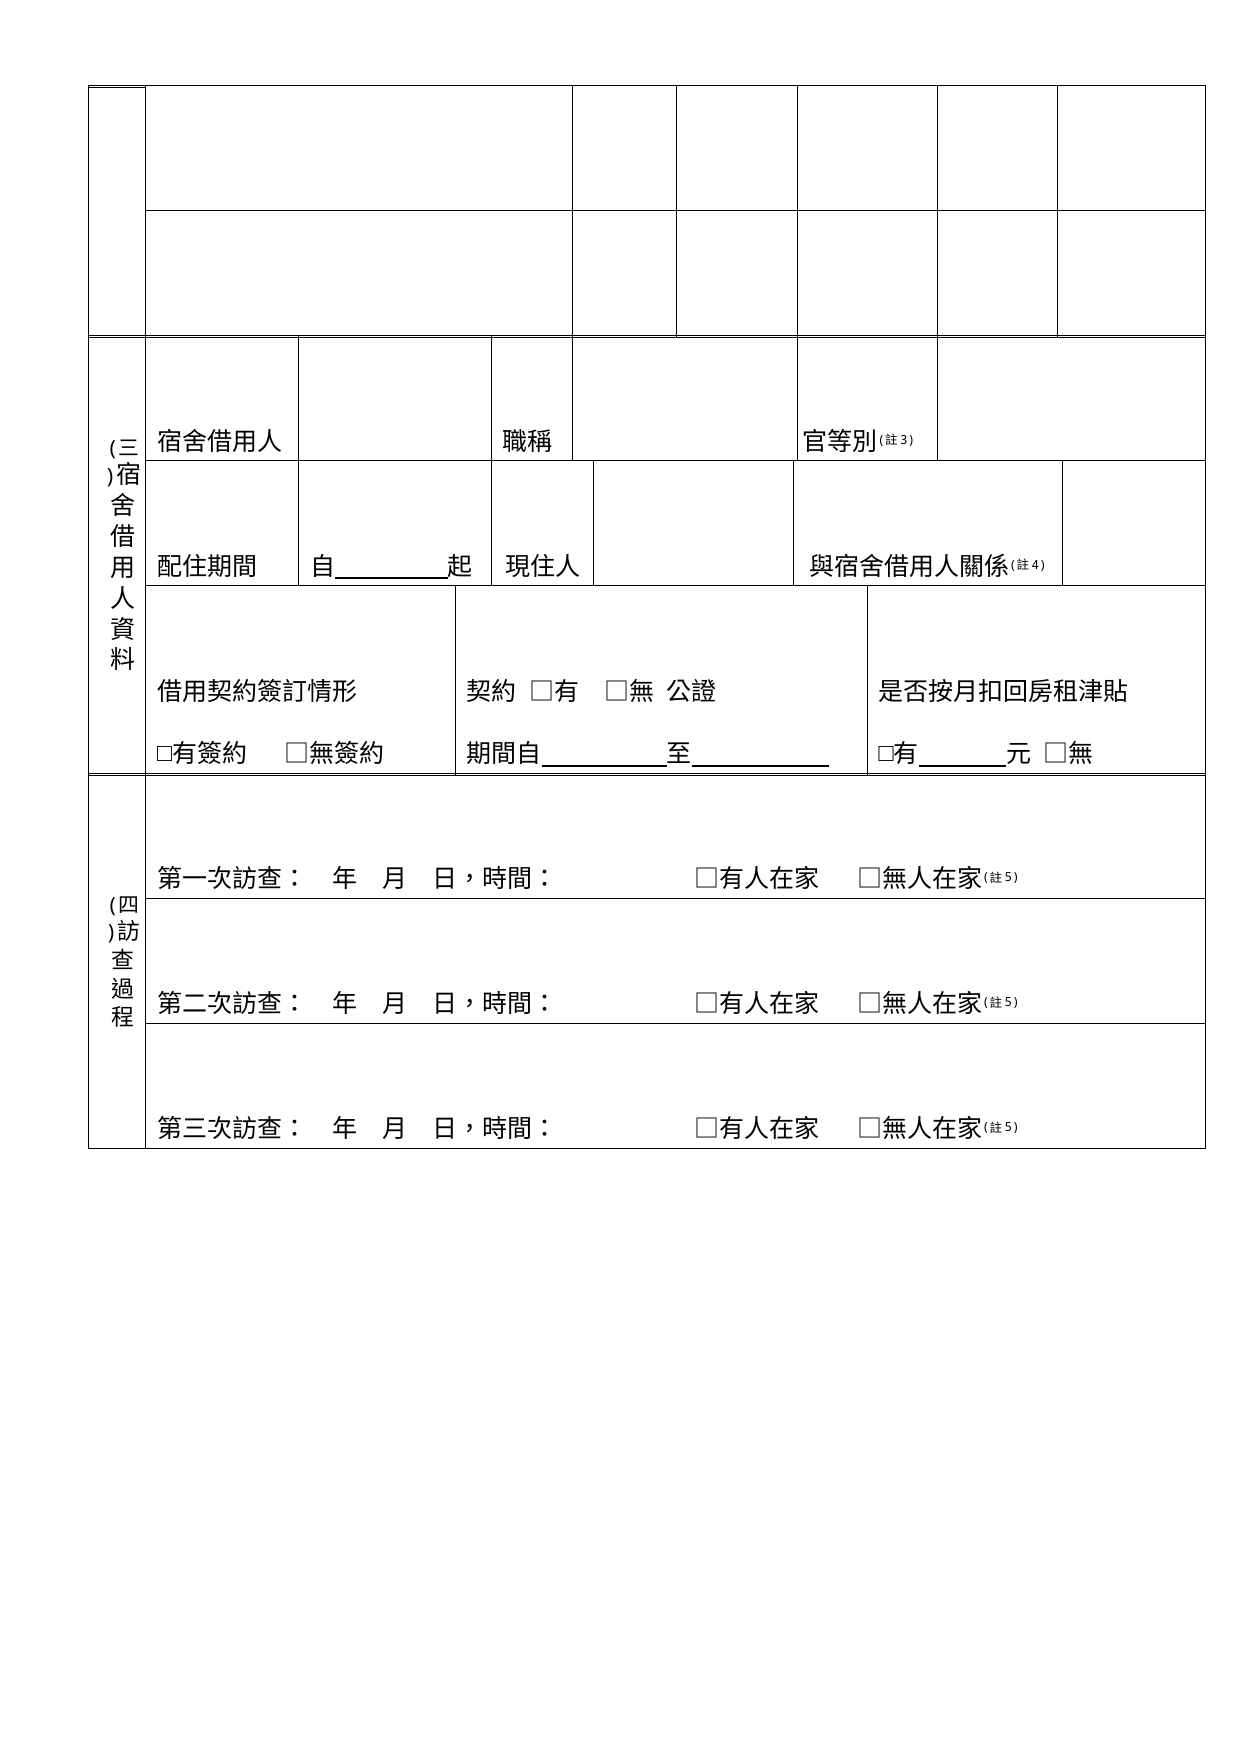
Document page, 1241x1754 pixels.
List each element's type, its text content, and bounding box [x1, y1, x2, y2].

table_cell [1058, 211, 1205, 335]
table_cell [594, 461, 793, 585]
table_cell [677, 211, 797, 335]
table_cell [1058, 86, 1205, 210]
table_cell [146, 86, 572, 210]
table_cell [798, 86, 937, 210]
table_cell 現住人 [492, 461, 593, 585]
table_cell (三)宿舍借用人資料 [89, 338, 145, 773]
table_cell [573, 86, 676, 210]
table_cell [938, 86, 1057, 210]
table_cell (四)訪 查 過 程 [89, 776, 145, 1148]
table_cell [677, 86, 797, 210]
table_cell [938, 211, 1057, 335]
table_cell [938, 338, 1205, 460]
table_cell 第三次訪查： 年 月 日，時間： □有人在家 □無人在家(註5) [146, 1024, 1205, 1148]
table_cell [573, 211, 676, 335]
table_cell 是否按月扣回房租津貼 □有 元 □無 [868, 586, 1205, 773]
table_cell 與宿舍借用人關係(註4) [794, 461, 1062, 585]
table_cell [573, 338, 797, 460]
table_cell [299, 338, 491, 460]
table_cell 配住期間 [146, 461, 298, 585]
table_cell 第二次訪查： 年 月 日，時間： □有人在家 □無人在家(註5) [146, 899, 1205, 1023]
table_cell [89, 88, 145, 335]
table_cell 自 起 [299, 461, 491, 585]
table_cell 借用契約簽訂情形 □有簽約 □無簽約 [146, 586, 455, 773]
table_cell [1063, 461, 1205, 585]
table_cell 宿舍借用人 [146, 338, 298, 460]
table_cell 契約 □有 □無 公證 期間自 至 [456, 586, 867, 773]
table_cell 第一次訪查： 年 月 日，時間： □有人在家 □無人在家(註5) [146, 776, 1205, 898]
table_cell 官等別(註3) [798, 338, 937, 460]
table_cell [146, 211, 572, 335]
table_cell 職稱 [492, 338, 572, 460]
table_cell [798, 211, 937, 335]
